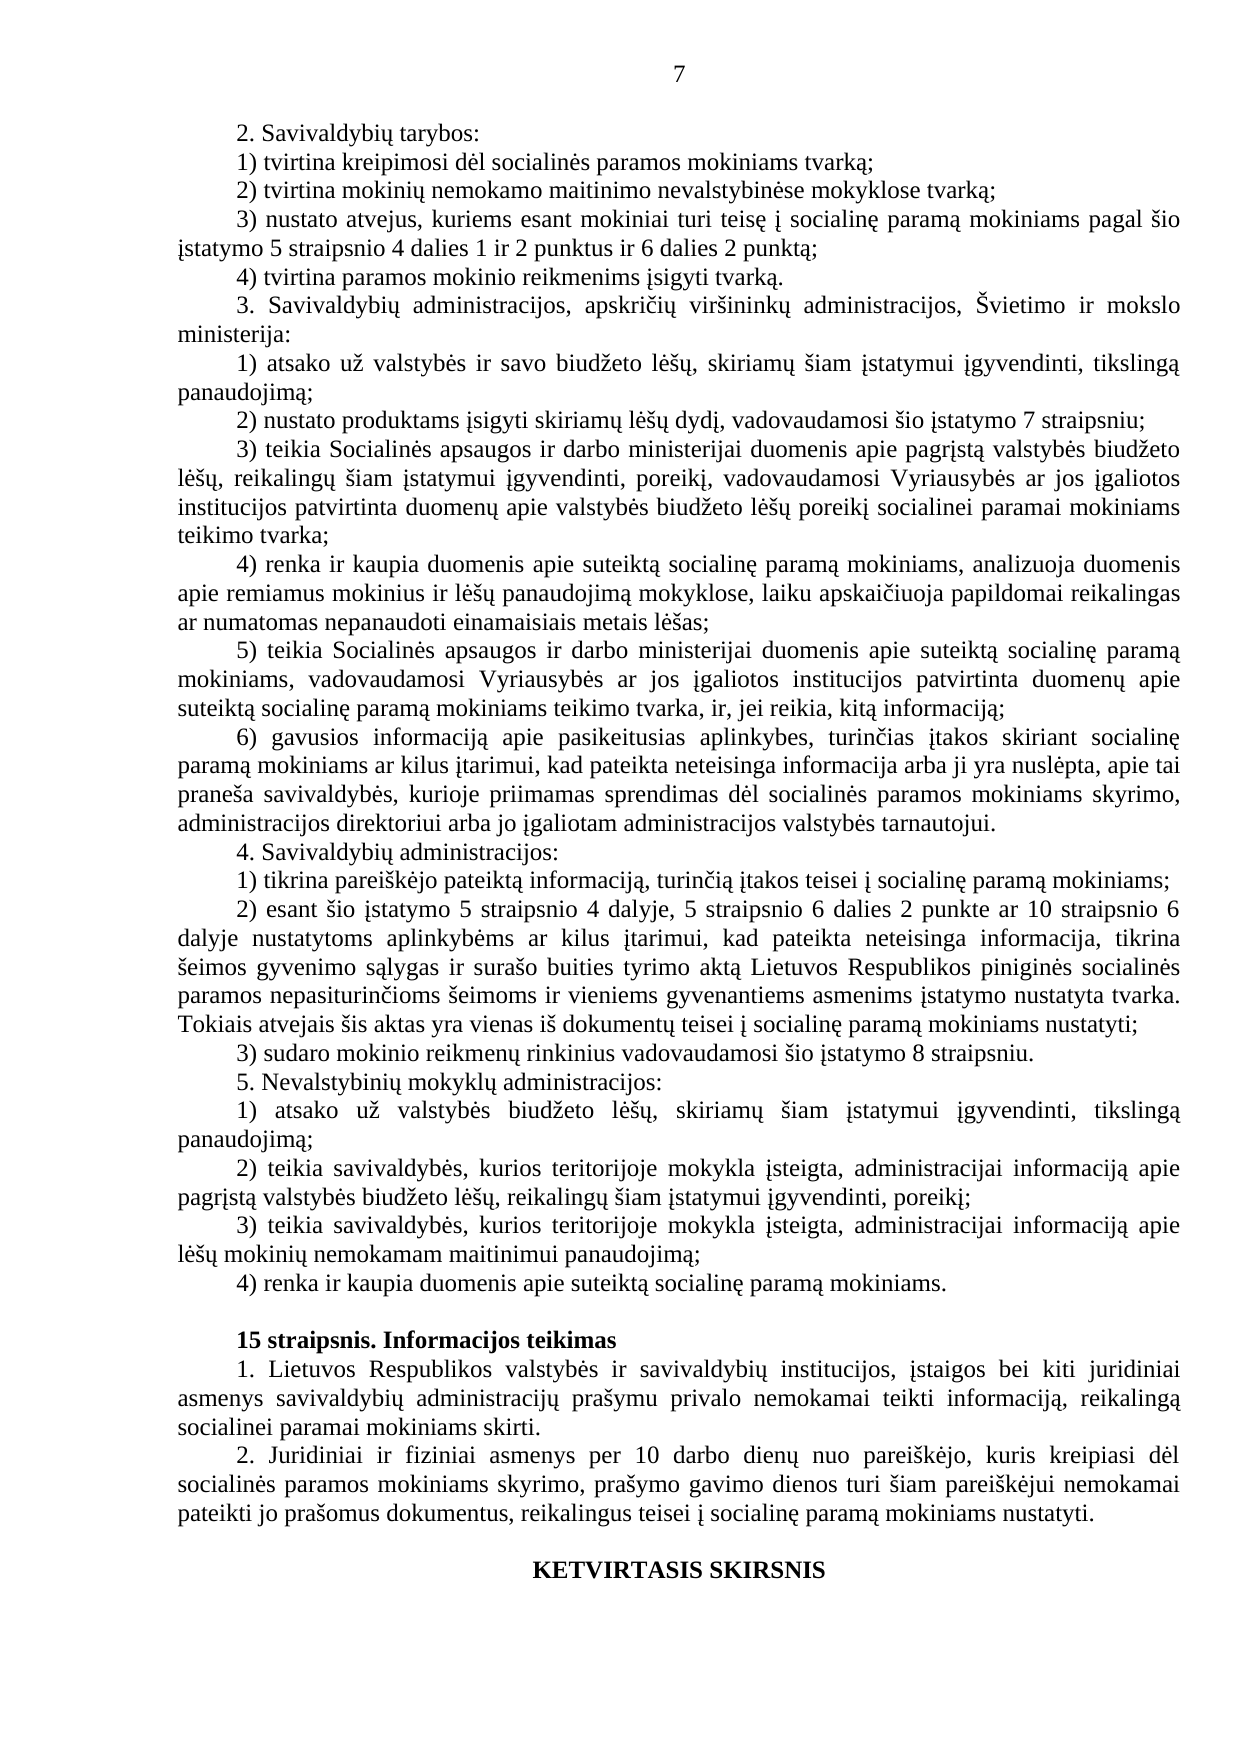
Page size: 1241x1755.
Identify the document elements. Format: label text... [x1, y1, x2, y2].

text 2) esant šio įstatymo 5 straipsnio 4 dalyje, 5 straipsnio 6 dalies 2 punkte ar 10 straipsnio 6 dalyje nustatytoms aplinkybėms ar kilus įtarimui, kad pateikta neteisinga informacija, tikrina šeimos gyvenimo sąlygas ir surašo buities tyrimo aktą Lietuvos Respublikos piniginės socialinės paramos nepasiturinčioms šeimoms ir vieniems gyvenantiems asmenims įstatymo nustatyta tvarka. Tokiais atvejais šis aktas yra vienas iš dokumentų teisei į socialinę paramą mokiniams nustatyti; [177, 894, 1181, 1038]
text 1) atsako už valstybės biudžeto lėšų, skiriamų šiam įstatymui įgyvendinti, tikslingą panaudojimą; [177, 1096, 1181, 1153]
text 2) tvirtina mokinių nemokamo maitinimo nevalstybinėse mokyklose tvarką; [177, 176, 1181, 204]
text 15 straipsnis. Informacijos teikimas [177, 1326, 1181, 1354]
text 3. Savivaldybių administracijos, apskričių viršininkų administracijos, Švietimo ir mokslo ministerija: [177, 291, 1181, 348]
text 1) tikrina pareiškėjo pateiktą informaciją, turinčią įtakos teisei į socialinę paramą mokiniams; [177, 866, 1181, 894]
text 2) teikia savivaldybės, kurios teritorijoje mokykla įsteigta, administracijai informaciją apie pagrįstą valstybės biudžeto lėšų, reikalingų šiam įstatymui įgyvendinti, poreikį; [177, 1153, 1181, 1211]
text 5. Nevalstybinių mokyklų administracijos: [177, 1067, 1181, 1096]
text 3) teikia savivaldybės, kurios teritorijoje mokykla įsteigta, administracijai informaciją apie lėšų mokinių nemokamam maitinimui panaudojimą; [177, 1211, 1181, 1268]
text 1) tvirtina kreipimosi dėl socialinės paramos mokiniams tvarką; [177, 147, 1181, 176]
text 6) gavusios informaciją apie pasikeitusias aplinkybes, turinčias įtakos skiriant socialinę paramą mokiniams ar kilus įtarimui, kad pateikta neteisinga informacija arba ji yra nuslėpta, apie tai praneša savivaldybės, kurioje priimamas sprendimas dėl socialinės paramos mokiniams skyrimo, administracijos direktoriui arba jo įgaliotam administracijos valstybės tarnautojui. [177, 722, 1181, 837]
text 4) renka ir kaupia duomenis apie suteiktą socialinę paramą mokiniams. [177, 1268, 1181, 1297]
text 3) sudaro mokinio reikmenų rinkinius vadovaudamosi šio įstatymo 8 straipsniu. [177, 1038, 1181, 1067]
text 2. Juridiniai ir fiziniai asmenys per 10 darbo dienų nuo pareiškėjo, kuris kreipiasi dėl socialinės paramos mokiniams skyrimo, prašymo gavimo dienos turi šiam pareiškėjui nemokamai pateikti jo prašomus dokumentus, reikalingus teisei į socialinę paramą mokiniams nustatyti. [177, 1441, 1181, 1527]
text 5) teikia Socialinės apsaugos ir darbo ministerijai duomenis apie suteiktą socialinę paramą mokiniams, vadovaudamosi Vyriausybės ar jos įgaliotos institucijos patvirtinta duomenų apie suteiktą socialinę paramą mokiniams teikimo tvarka, ir, jei reikia, kitą informaciją; [177, 636, 1181, 722]
text 4) renka ir kaupia duomenis apie suteiktą socialinę paramą mokiniams, analizuoja duomenis apie remiamus mokinius ir lėšų panaudojimą mokyklose, laiku apskaičiuoja papildomai reikalingas ar numatomas nepanaudoti einamaisiais metais lėšas; [177, 549, 1181, 636]
text 2. Savivaldybių tarybos: [177, 118, 1181, 147]
text 2) nustato produktams įsigyti skiriamų lėšų dydį, vadovaudamosi šio įstatymo 7 straipsniu; [177, 406, 1181, 434]
text 1) atsako už valstybės ir savo biudžeto lėšų, skiriamų šiam įstatymui įgyvendinti, tikslingą panaudojimą; [177, 348, 1181, 406]
text 4) tvirtina paramos mokinio reikmenims įsigyti tvarką. [177, 262, 1181, 291]
text 4. Savivaldybių administracijos: [177, 837, 1181, 866]
text 3) nustato atvejus, kuriems esant mokiniai turi teisę į socialinę paramą mokiniams pagal šio įstatymo 5 straipsnio 4 dalies 1 ir 2 punktus ir 6 dalies 2 punktą; [177, 204, 1181, 262]
text 1. Lietuvos Respublikos valstybės ir savivaldybių institucijos, įstaigos bei kiti juridiniai asmenys savivaldybių administracijų prašymu privalo nemokamai teikti informaciją, reikalingą socialinei paramai mokiniams skirti. [177, 1354, 1181, 1441]
text 3) teikia Socialinės apsaugos ir darbo ministerijai duomenis apie pagrįstą valstybės biudžeto lėšų, reikalingų šiam įstatymui įgyvendinti, poreikį, vadovaudamosi Vyriausybės ar jos įgaliotos institucijos patvirtinta duomenų apie valstybės biudžeto lėšų poreikį socialinei paramai mokiniams teikimo tvarka; [177, 434, 1181, 549]
text KETVIRTASIS SKIRSNIS [177, 1556, 1181, 1584]
